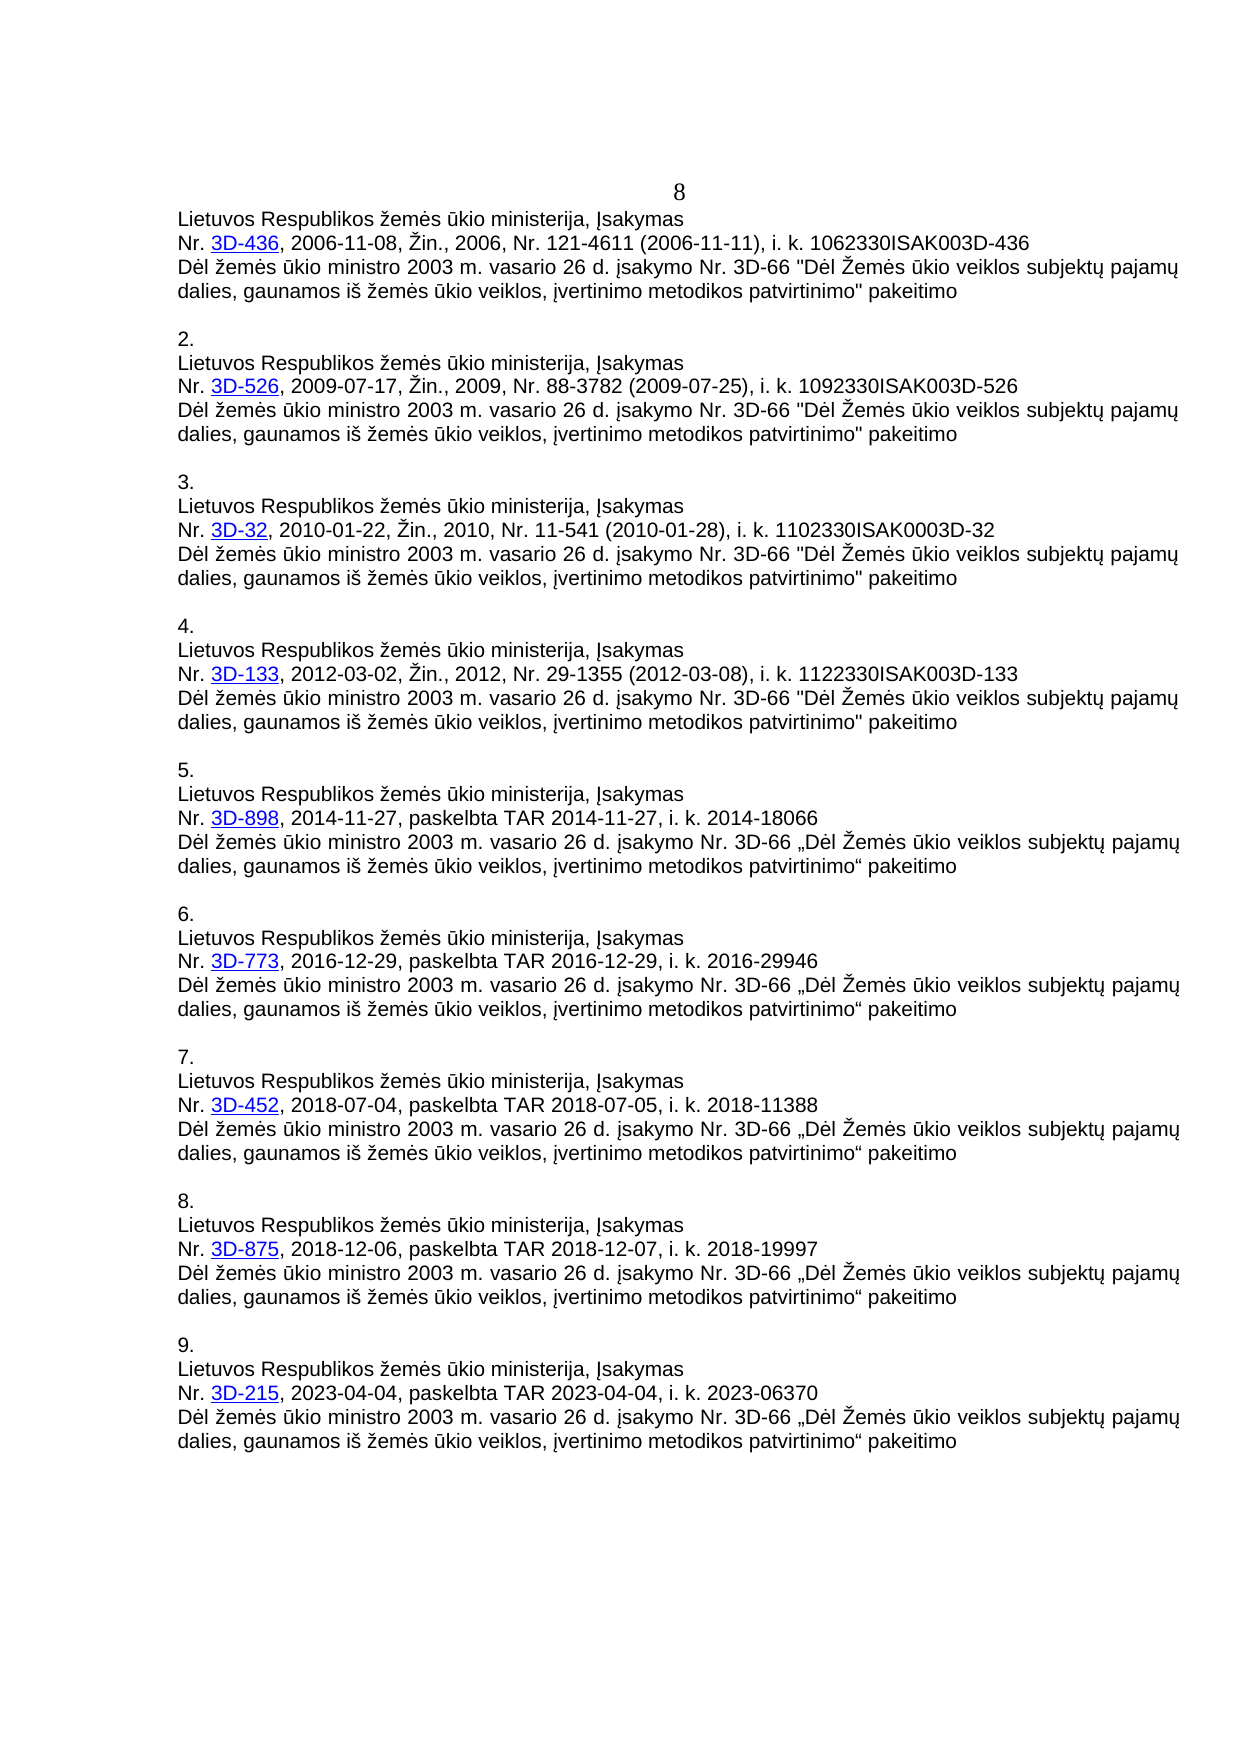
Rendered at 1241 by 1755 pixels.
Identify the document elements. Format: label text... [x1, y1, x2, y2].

text Dėl žemės ūkio ministro 2003 m. vasario 26 d. įsakymo Nr. 3D-66 "Dėl Žemės ūkio veiklos subjektų pajamų dalies, gaunamos iš žemės ūkio veiklos, įvertinimo metodikos patvirtinimo" pakeitimo [177, 542, 1181, 590]
text Lietuvos Respublikos žemės ūkio ministerija, Įsakymas [177, 350, 1181, 374]
text Dėl žemės ūkio ministro 2003 m. vasario 26 d. įsakymo Nr. 3D-66 „Dėl Žemės ūkio veiklos subjektų pajamų dalies, gaunamos iš žemės ūkio veiklos, įvertinimo metodikos patvirtinimo“ pakeitimo [177, 1117, 1181, 1165]
text Nr. 3D-133, 2012-03-02, Žin., 2012, Nr. 29-1355 (2012-03-08), i. k. 1122330ISAK003D-133 [177, 662, 1181, 686]
text Nr. 3D-898, 2014-11-27, paskelbta TAR 2014-11-27, i. k. 2014-18066 [177, 806, 1181, 829]
text Lietuvos Respublikos žemės ūkio ministerija, Įsakymas [177, 782, 1181, 806]
text Dėl žemės ūkio ministro 2003 m. vasario 26 d. įsakymo Nr. 3D-66 „Dėl Žemės ūkio veiklos subjektų pajamų dalies, gaunamos iš žemės ūkio veiklos, įvertinimo metodikos patvirtinimo“ pakeitimo [177, 829, 1181, 877]
text 9. [177, 1333, 1181, 1357]
text 6. [177, 901, 1181, 925]
text Lietuvos Respublikos žemės ūkio ministerija, Įsakymas [177, 494, 1181, 518]
text 5. [177, 758, 1181, 782]
text Lietuvos Respublikos žemės ūkio ministerija, Įsakymas [177, 207, 1181, 231]
text Lietuvos Respublikos žemės ūkio ministerija, Įsakymas [177, 638, 1181, 662]
text Nr. 3D-773, 2016-12-29, paskelbta TAR 2016-12-29, i. k. 2016-29946 [177, 949, 1181, 973]
text Nr. 3D-215, 2023-04-04, paskelbta TAR 2023-04-04, i. k. 2023-06370 [177, 1381, 1181, 1404]
text Dėl žemės ūkio ministro 2003 m. vasario 26 d. įsakymo Nr. 3D-66 "Dėl Žemės ūkio veiklos subjektų pajamų dalies, gaunamos iš žemės ūkio veiklos, įvertinimo metodikos patvirtinimo" pakeitimo [177, 254, 1181, 302]
text Lietuvos Respublikos žemės ūkio ministerija, Įsakymas [177, 1069, 1181, 1093]
text 4. [177, 614, 1181, 638]
text 7. [177, 1045, 1181, 1069]
text 8. [177, 1189, 1181, 1213]
text Dėl žemės ūkio ministro 2003 m. vasario 26 d. įsakymo Nr. 3D-66 „Dėl Žemės ūkio veiklos subjektų pajamų dalies, gaunamos iš žemės ūkio veiklos, įvertinimo metodikos patvirtinimo“ pakeitimo [177, 1261, 1181, 1309]
text 3. [177, 470, 1181, 494]
text Nr. 3D-526, 2009-07-17, Žin., 2009, Nr. 88-3782 (2009-07-25), i. k. 1092330ISAK003D-526 [177, 374, 1181, 398]
text 2. [177, 326, 1181, 350]
text Nr. 3D-436, 2006-11-08, Žin., 2006, Nr. 121-4611 (2006-11-11), i. k. 1062330ISAK003D-436 [177, 231, 1181, 254]
text Lietuvos Respublikos žemės ūkio ministerija, Įsakymas [177, 925, 1181, 949]
text Lietuvos Respublikos žemės ūkio ministerija, Įsakymas [177, 1357, 1181, 1381]
text Dėl žemės ūkio ministro 2003 m. vasario 26 d. įsakymo Nr. 3D-66 „Dėl Žemės ūkio veiklos subjektų pajamų dalies, gaunamos iš žemės ūkio veiklos, įvertinimo metodikos patvirtinimo“ pakeitimo [177, 973, 1181, 1021]
text Nr. 3D-875, 2018-12-06, paskelbta TAR 2018-12-07, i. k. 2018-19997 [177, 1237, 1181, 1261]
text Dėl žemės ūkio ministro 2003 m. vasario 26 d. įsakymo Nr. 3D-66 „Dėl Žemės ūkio veiklos subjektų pajamų dalies, gaunamos iš žemės ūkio veiklos, įvertinimo metodikos patvirtinimo“ pakeitimo [177, 1404, 1181, 1452]
text Nr. 3D-452, 2018-07-04, paskelbta TAR 2018-07-05, i. k. 2018-11388 [177, 1093, 1181, 1117]
text Dėl žemės ūkio ministro 2003 m. vasario 26 d. įsakymo Nr. 3D-66 "Dėl Žemės ūkio veiklos subjektų pajamų dalies, gaunamos iš žemės ūkio veiklos, įvertinimo metodikos patvirtinimo" pakeitimo [177, 398, 1181, 446]
text Lietuvos Respublikos žemės ūkio ministerija, Įsakymas [177, 1213, 1181, 1237]
text Dėl žemės ūkio ministro 2003 m. vasario 26 d. įsakymo Nr. 3D-66 "Dėl Žemės ūkio veiklos subjektų pajamų dalies, gaunamos iš žemės ūkio veiklos, įvertinimo metodikos patvirtinimo" pakeitimo [177, 686, 1181, 734]
text Nr. 3D-32, 2010-01-22, Žin., 2010, Nr. 11-541 (2010-01-28), i. k. 1102330ISAK0003D-32 [177, 518, 1181, 542]
